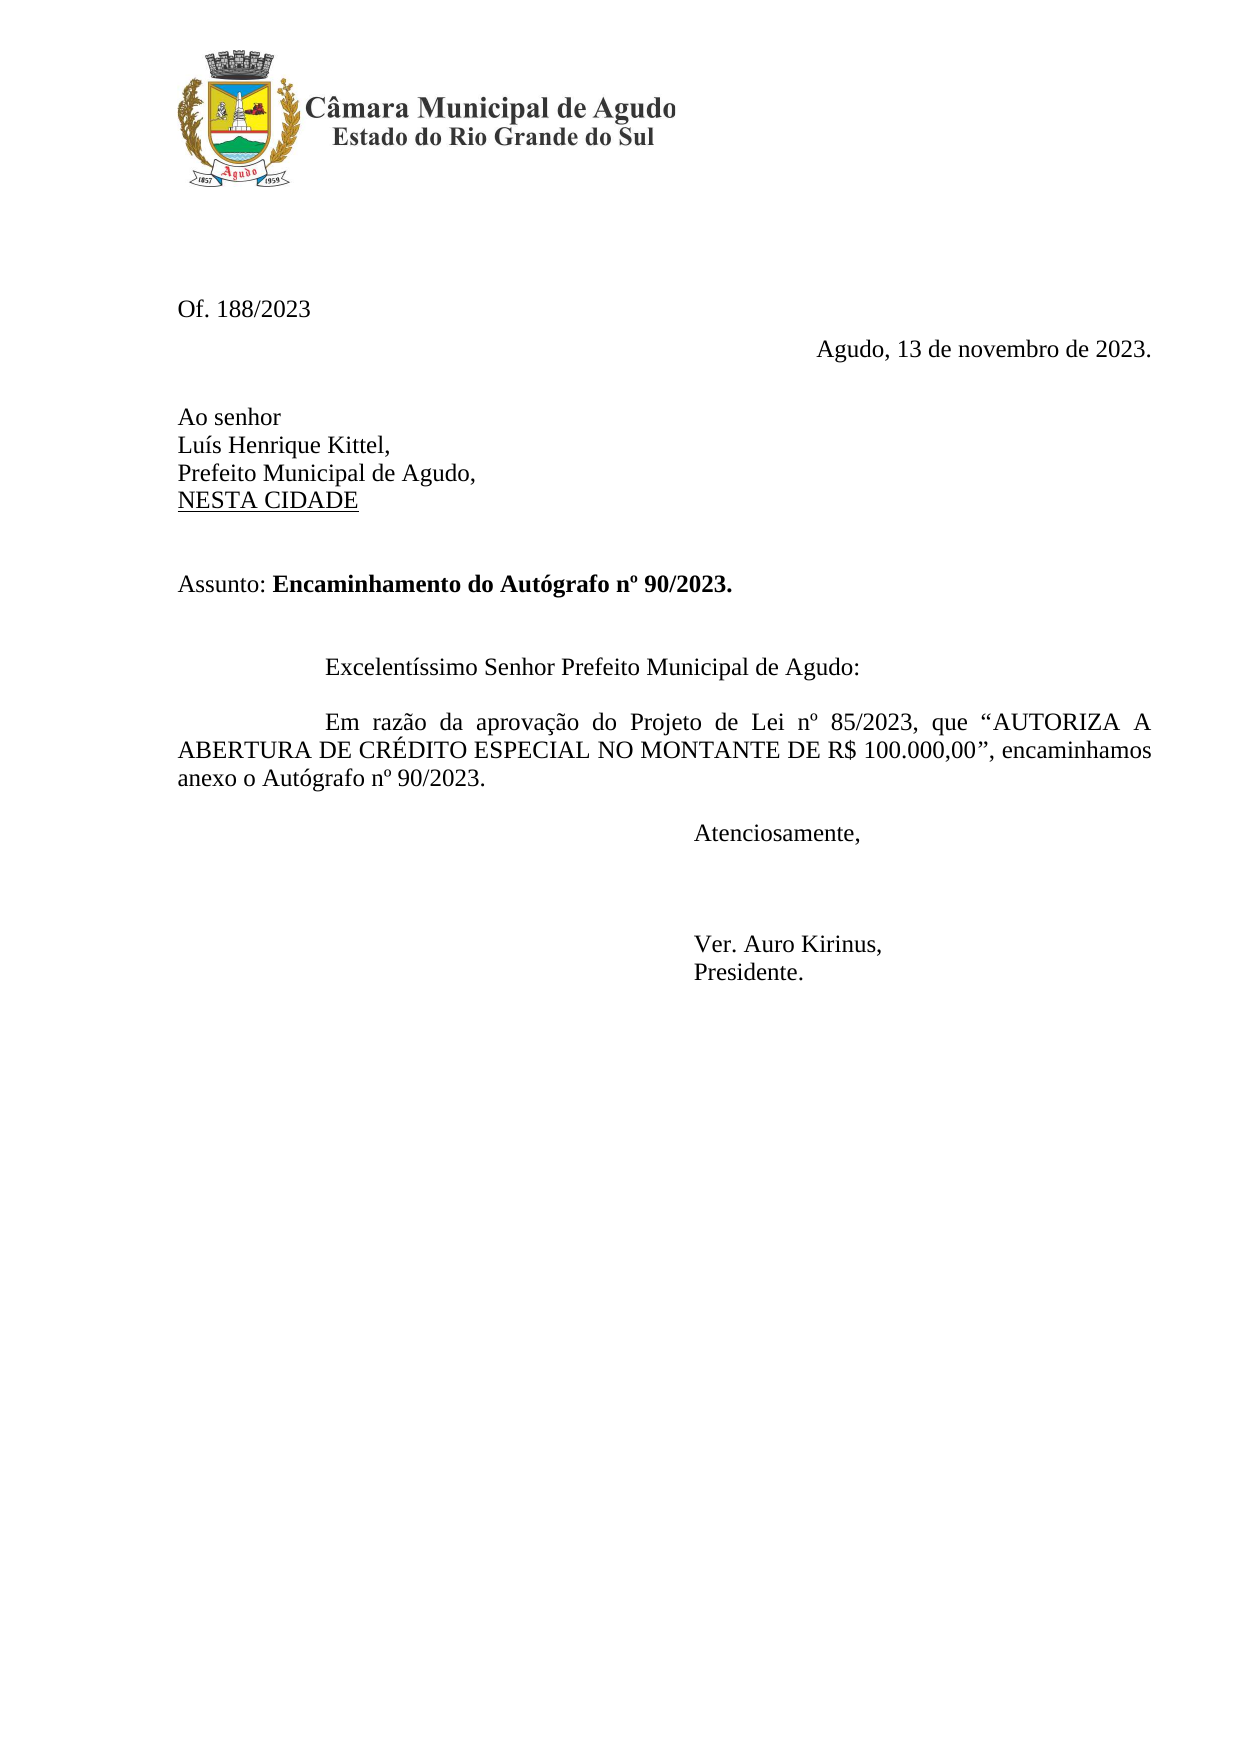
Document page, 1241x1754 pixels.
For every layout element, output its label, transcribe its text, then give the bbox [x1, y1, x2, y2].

text Luís Henrique Kittel, [177, 431, 1152, 459]
text Assunto: Encaminhamento do Autógrafo nº 90/2023. [177, 570, 1152, 597]
text Ao senhor [177, 403, 1152, 431]
text Excelentíssimo Senhor Prefeito Municipal de Agudo: [177, 653, 1152, 681]
text Atenciosamente, [546, 819, 1152, 847]
picture [177, 50, 676, 187]
text NESTA CIDADE [177, 487, 1152, 514]
text Of. 188/2023 [177, 295, 1152, 323]
text Agudo, 13 de novembro de 2023. [177, 336, 1152, 363]
text Ver. Auro Kirinus, [546, 930, 1152, 958]
text Em razão da aprovação do Projeto de Lei nº 85/2023, que “AUTORIZA A ABERTURA DE CRÉDITO ESPECIAL NO MONTANTE DE R$ 100.000,00”, encaminhamos anexo o Autógrafo nº 90/2023. [177, 708, 1152, 791]
text Prefeito Municipal de Agudo, [177, 459, 1152, 487]
text Presidente. [546, 958, 1152, 985]
